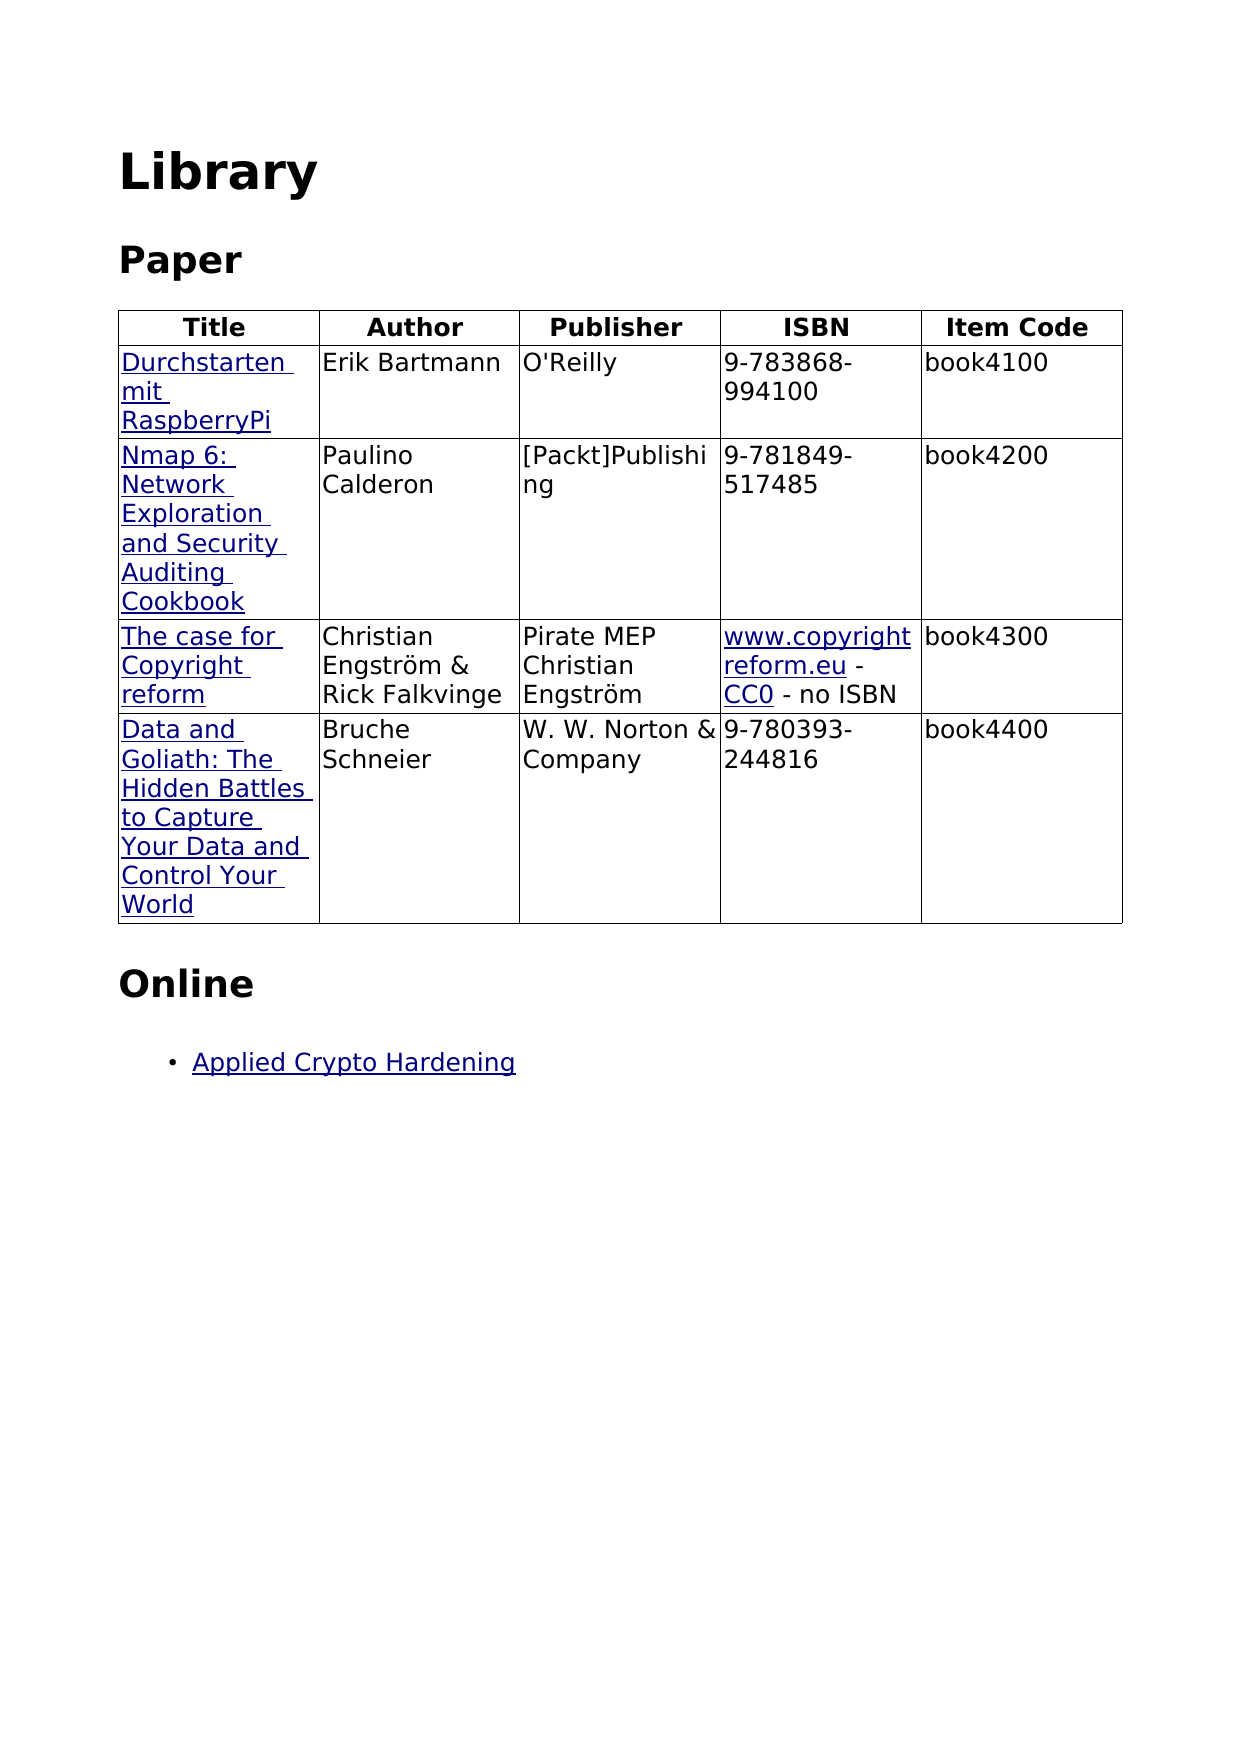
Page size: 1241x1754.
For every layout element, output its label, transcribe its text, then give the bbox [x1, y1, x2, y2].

table_header Author [320, 311, 519, 345]
table_header Item Code [922, 311, 1122, 345]
table_cell Erik Bartmann [320, 346, 519, 438]
table_cell 9-780393-244816 [721, 714, 921, 923]
table_cell O'Reilly [520, 346, 720, 438]
table_cell 9-781849-517485 [721, 439, 921, 619]
table_cell www.copyrightreform.eu - CC0 - no ISBN [721, 620, 921, 713]
table_cell book4300 [922, 620, 1122, 713]
subtitle Online [118, 963, 1122, 1006]
table_cell book4200 [922, 439, 1122, 619]
table_cell 9-783868-994100 [721, 346, 921, 438]
table_cell The case for Copyright reform [119, 620, 319, 713]
table_cell [Packt]Publishing [520, 439, 720, 619]
table_cell Bruche Schneier [320, 714, 519, 923]
list Applied Crypto Hardening [177, 1048, 1122, 1077]
table_header Publisher [520, 311, 720, 345]
table_header Title [119, 311, 319, 345]
table_cell Data and Goliath: The Hidden Battles to Capture Your Data and Control Your World [119, 714, 319, 923]
table_cell Pirate MEP Christian Engström [520, 620, 720, 713]
subtitle Paper [118, 239, 1122, 282]
table_cell Durchstarten mit RaspberryPi [119, 346, 319, 438]
table_cell W. W. Norton & Company [520, 714, 720, 923]
table_cell Christian Engström & Rick Falkvinge [320, 620, 519, 713]
table_header ISBN [721, 311, 921, 345]
table_cell book4100 [922, 346, 1122, 438]
table_cell book4400 [922, 714, 1122, 923]
table_cell Nmap 6: Network Exploration and Security Auditing Cookbook [119, 439, 319, 619]
table_cell Paulino Calderon [320, 439, 519, 619]
subtitle Library [118, 143, 1122, 201]
